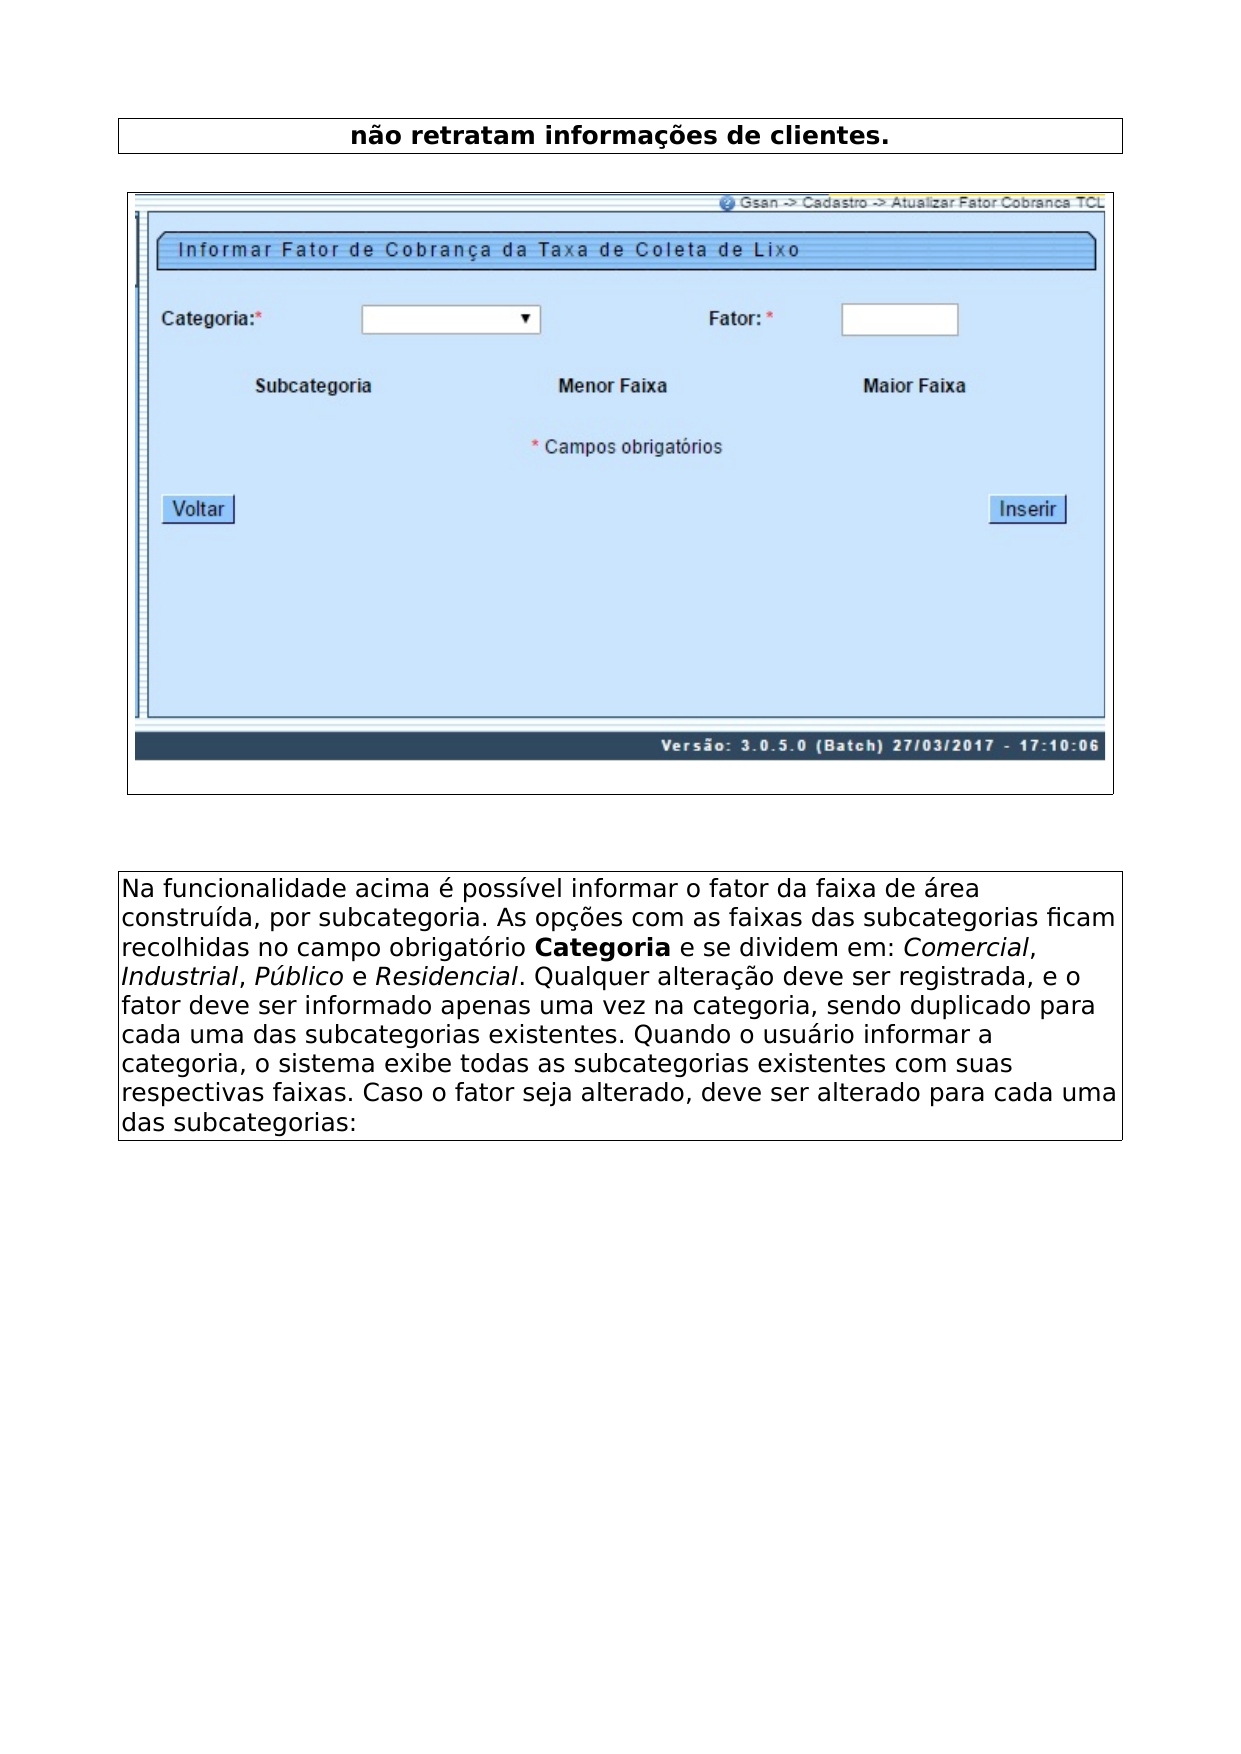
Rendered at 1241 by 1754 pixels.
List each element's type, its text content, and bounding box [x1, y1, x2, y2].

table_header não retratam informações de clientes. [119, 119, 1122, 153]
picture [135, 194, 1106, 762]
table_header Na funcionalidade acima é possível informar o fator da faixa de área construída, por subcategoria. As opções com as faixas das subcategorias ficam recolhidas no campo obrigatório Categoria e se dividem em: Comercial, Industrial, Público e Residencial. Qualquer alteração deve ser registrada, e o fator deve ser informado apenas uma vez na categoria, sendo duplicado para cada uma das subcategorias existentes. Quando o usuário informar a categoria, o sistema exibe todas as subcategorias existentes com suas respectivas faixas. Caso o fator seja alterado, deve ser alterado para cada uma das subcategorias: [119, 872, 1122, 1140]
table_header [128, 193, 1113, 794]
